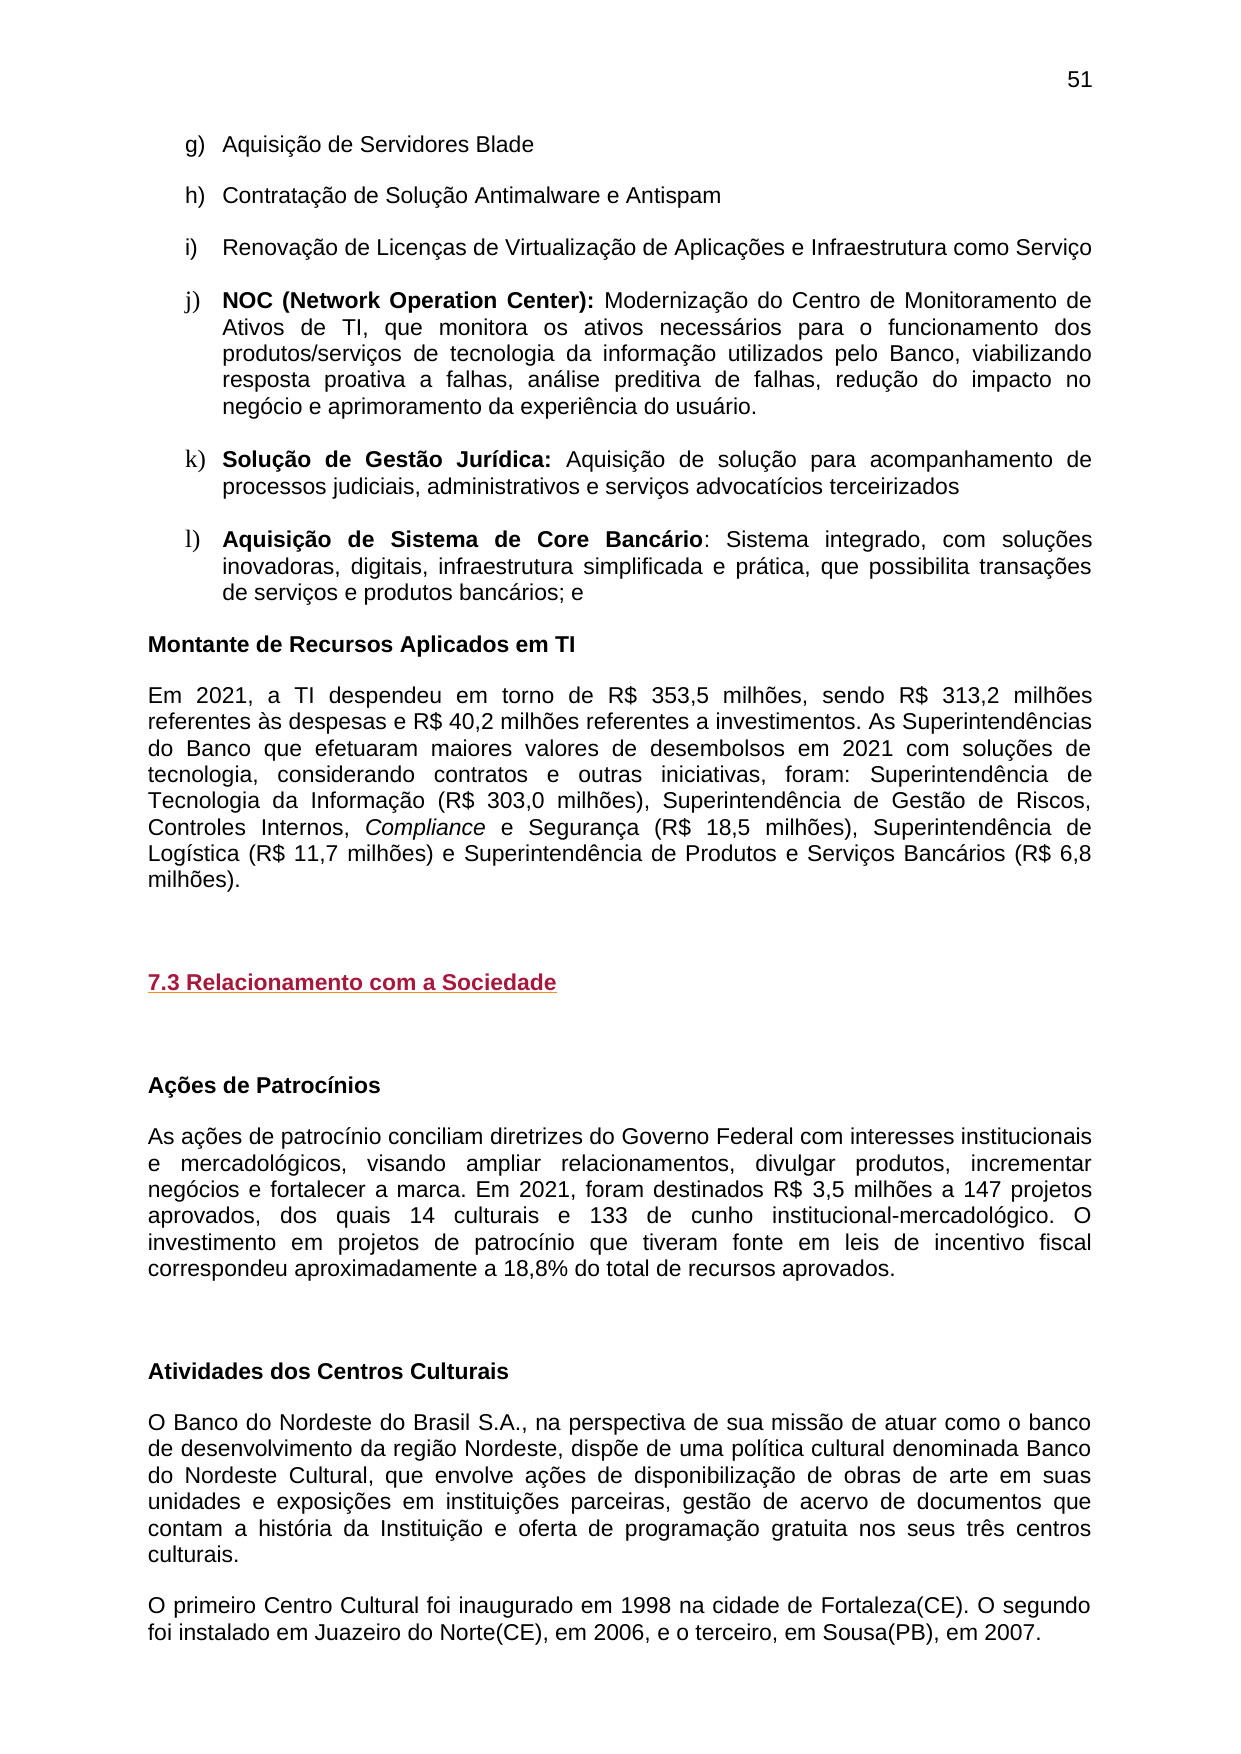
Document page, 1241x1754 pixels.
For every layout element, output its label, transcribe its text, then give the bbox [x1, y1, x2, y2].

text Ações de Patrocínios [148, 1072, 1092, 1098]
list Renovação de Licenças de Virtualização de Aplicações e Infraestrutura como Serviço [185, 233, 1092, 260]
text O Banco do Nordeste do Brasil S.A., na perspectiva de sua missão de atuar como o banco de desenvolvimento da região Nordeste, dispõe de uma política cultural denominada Banco do Nordeste Cultural, que envolve ações de disponibilização de obras de arte em suas unidades e exposições em instituições parceiras, gestão de acervo de documentos que contam a história da Instituição e oferta de programação gratuita nos seus três centros culturais. [148, 1409, 1092, 1567]
list Contratação de Solução Antimalware e Antispam [185, 182, 1092, 208]
list Aquisição de Sistema de Core Bancário: Sistema integrado, com soluções inovadoras, digitais, infraestrutura simplificada e prática, que possibilita transações de serviços e produtos bancários; e [185, 524, 1092, 606]
list Solução de Gestão Jurídica: Aquisição de solução para acompanhamento de processos judiciais, administrativos e serviços advocatícios terceirizados [185, 444, 1092, 499]
text Atividades dos Centros Culturais [148, 1358, 1092, 1384]
subtitle 7.3 Relacionamento com a Sociedade [148, 969, 1092, 996]
text O primeiro Centro Cultural foi inaugurado em 1998 na cidade de Fortaleza(CE). O segundo foi instalado em Juazeiro do Norte(CE), em 2006, e o terceiro, em Sousa(PB), em 2007. [148, 1592, 1092, 1645]
text Em 2021, a TI despendeu em torno de R$ 353,5 milhões, sendo R$ 313,2 milhões referentes às despesas e R$ 40,2 milhões referentes a investimentos. As Superintendências do Banco que efetuaram maiores valores de desembolsos em 2021 com soluções de tecnologia, considerando contratos e outras iniciativas, foram: Superintendência de Tecnologia da Informação (R$ 303,0 milhões), Superintendência de Gestão de Riscos, Controles Internos, Compliance e Segurança (R$ 18,5 milhões), Superintendência de Logística (R$ 11,7 milhões) e Superintendência de Produtos e Serviços Bancários (R$ 6,8 milhões). [148, 682, 1092, 893]
text Montante de Recursos Aplicados em TI [148, 631, 1092, 657]
list Aquisição de Servidores Blade [185, 131, 1092, 157]
text As ações de patrocínio conciliam diretrizes do Governo Federal com interesses institucionais e mercadológicos, visando ampliar relacionamentos, divulgar produtos, incrementar negócios e fortalecer a marca. Em 2021, foram destinados R$ 3,5 milhões a 147 projetos aprovados, dos quais 14 culturais e 133 de cunho institucional-mercadológico. O investimento em projetos de patrocínio que tiveram fonte em leis de incentivo fiscal correspondeu aproximadamente a 18,8% do total de recursos aprovados. [148, 1123, 1092, 1281]
list NOC (Network Operation Center): Modernização do Centro de Monitoramento de Ativos de TI, que monitora os ativos necessários para o funcionamento dos produtos/serviços de tecnologia da informação utilizados pelo Banco, viabilizando resposta proativa a falhas, análise preditiva de falhas, redução do impacto no negócio e aprimoramento da experiência do usuário. [185, 285, 1092, 419]
